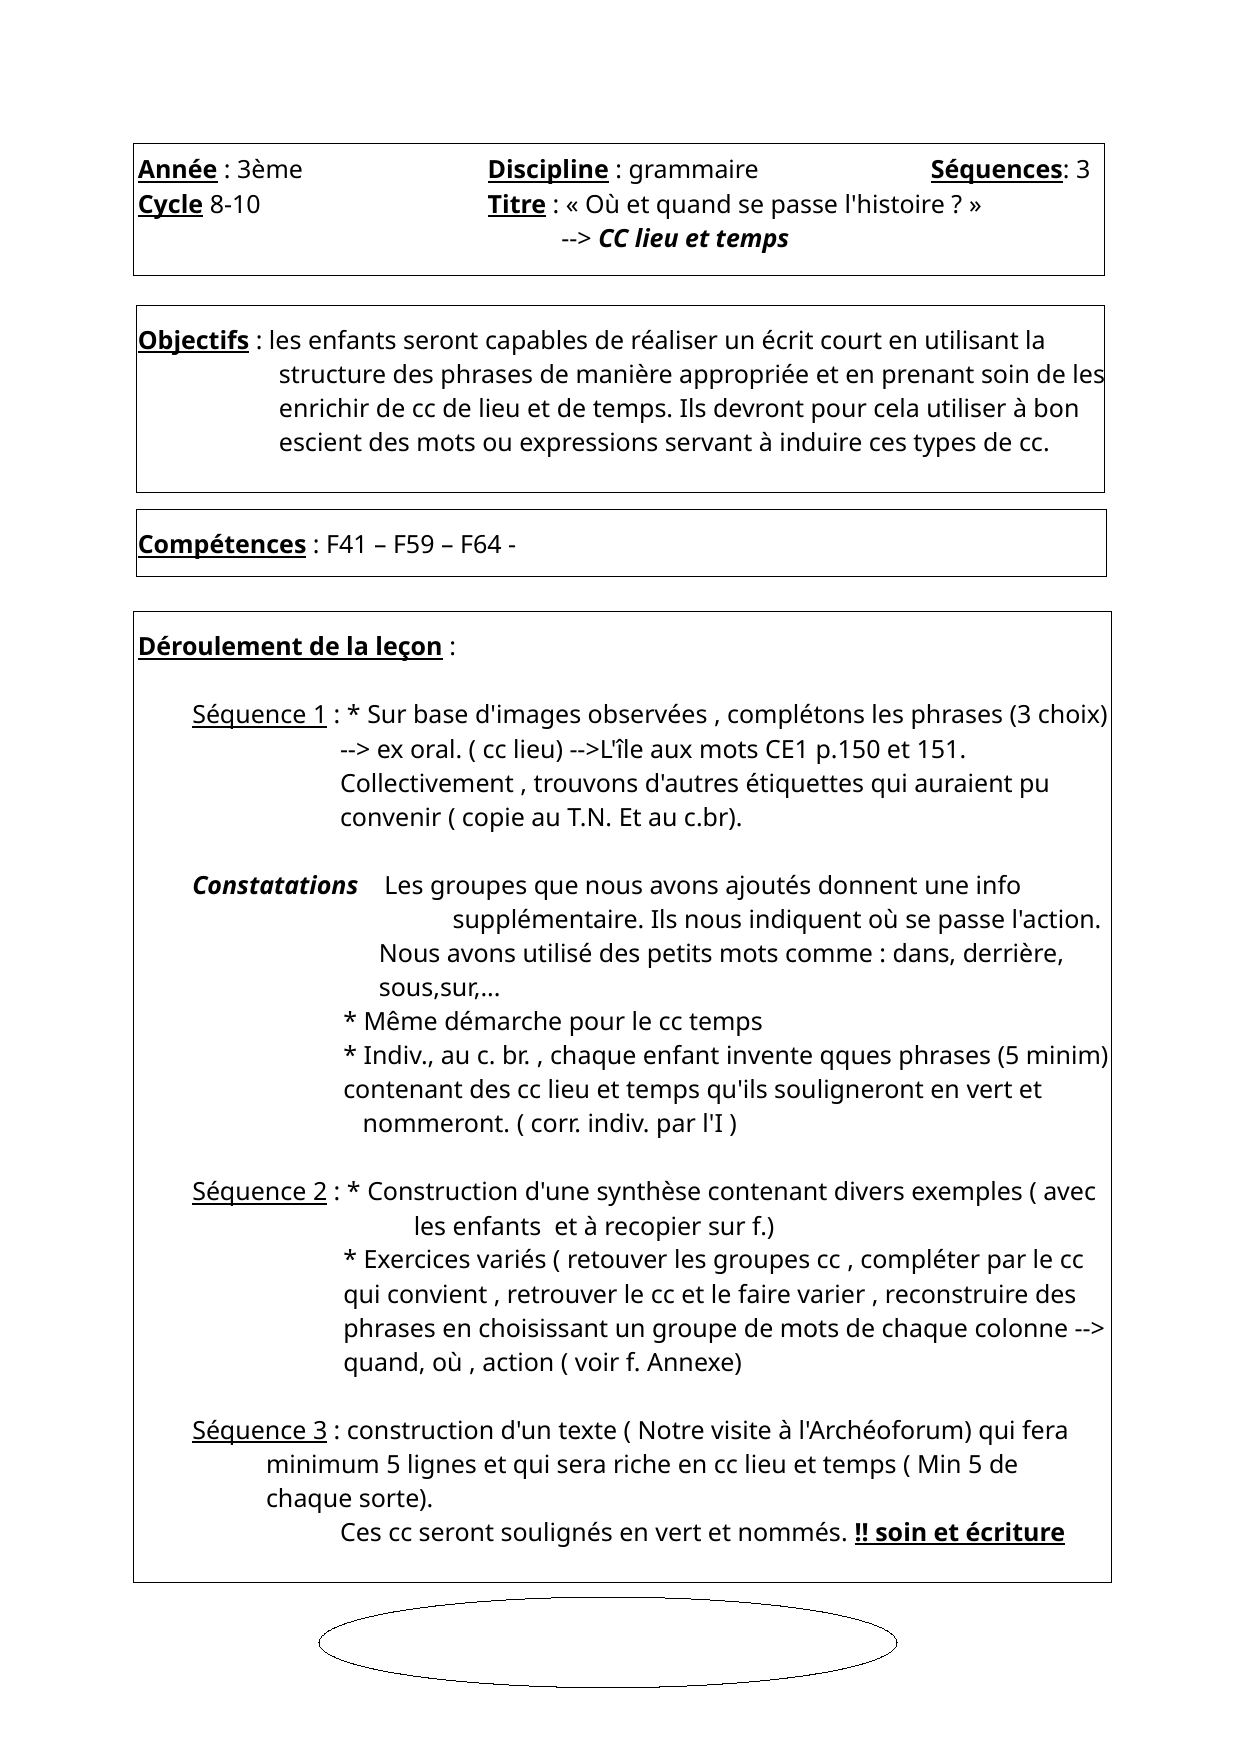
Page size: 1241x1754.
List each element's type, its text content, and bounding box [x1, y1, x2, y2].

text sous,sur,... [134, 970, 1111, 1004]
text [118, 629, 133, 663]
text --> CC lieu et temps [134, 220, 1104, 254]
text [118, 220, 133, 254]
text Constatations Les groupes que nous avons ajoutés donnent une info supplémentaire. Ils nous indiquent où se passe l'action. [134, 867, 1111, 936]
text Compétences : F41 – F59 – F64 - [137, 527, 1106, 561]
text Nous avons utilisé des petits mots comme : dans, derrière, [134, 936, 1111, 970]
text Collectivement , trouvons d'autres étiquettes qui auraient pu convenir ( copie au T.N. Et au c.br). [134, 765, 1111, 833]
list * Même démarche pour le cc temps [306, 1004, 1111, 1038]
text Ces cc seront soulignés en vert et nommés. !! soin et écriture [134, 1515, 1111, 1549]
text Déroulement de la leçon : [134, 629, 1111, 663]
text [1112, 970, 1122, 1004]
text Objectifs : les enfants seront capables de réaliser un écrit court en utilisant la structure des phrases de manière appropriée et en prenant soin de les enrichir de cc de lieu et de temps. Ils devront pour cela utiliser à bon escient des mots ou expressions servant à induire ces types de cc. [137, 322, 1104, 459]
list * Exercices variés ( retouver les groupes cc , compléter par le cc qui convient , retrouver le cc et le faire varier , reconstruire des phrases en choisissant un groupe de mots de chaque colonne --> quand, où , action ( voir f. Annexe) [306, 1242, 1111, 1378]
list * Indiv., au c. br. , chaque enfant invente qques phrases (5 minim) contenant des cc lieu et temps qu'ils souligneront en vert et [306, 1038, 1111, 1106]
text Cycle 8-10 Titre : « Où et quand se passe l'histoire ? » [134, 186, 1104, 220]
text Séquence 1 : * Sur base d'images observées , complétons les phrases (3 choix) [134, 697, 1111, 731]
text --> ex oral. ( cc lieu) -->L'île aux mots CE1 p.150 et 151. [134, 731, 1111, 765]
text Année : 3ème Discipline : grammaire Séquences: 3 [134, 152, 1104, 186]
text [1105, 220, 1122, 254]
text [118, 970, 133, 1004]
list nommeront. ( corr. indiv. par l'I ) [306, 1106, 1111, 1140]
text Séquence 2 : * Construction d'une synthèse contenant divers exemples ( avec les enfants et à recopier sur f.) [134, 1174, 1111, 1242]
text Séquence 3 : construction d'un texte ( Notre visite à l'Archéoforum) qui fera minimum 5 lignes et qui sera riche en cc lieu et temps ( Min 5 de chaque sorte). [134, 1412, 1111, 1515]
